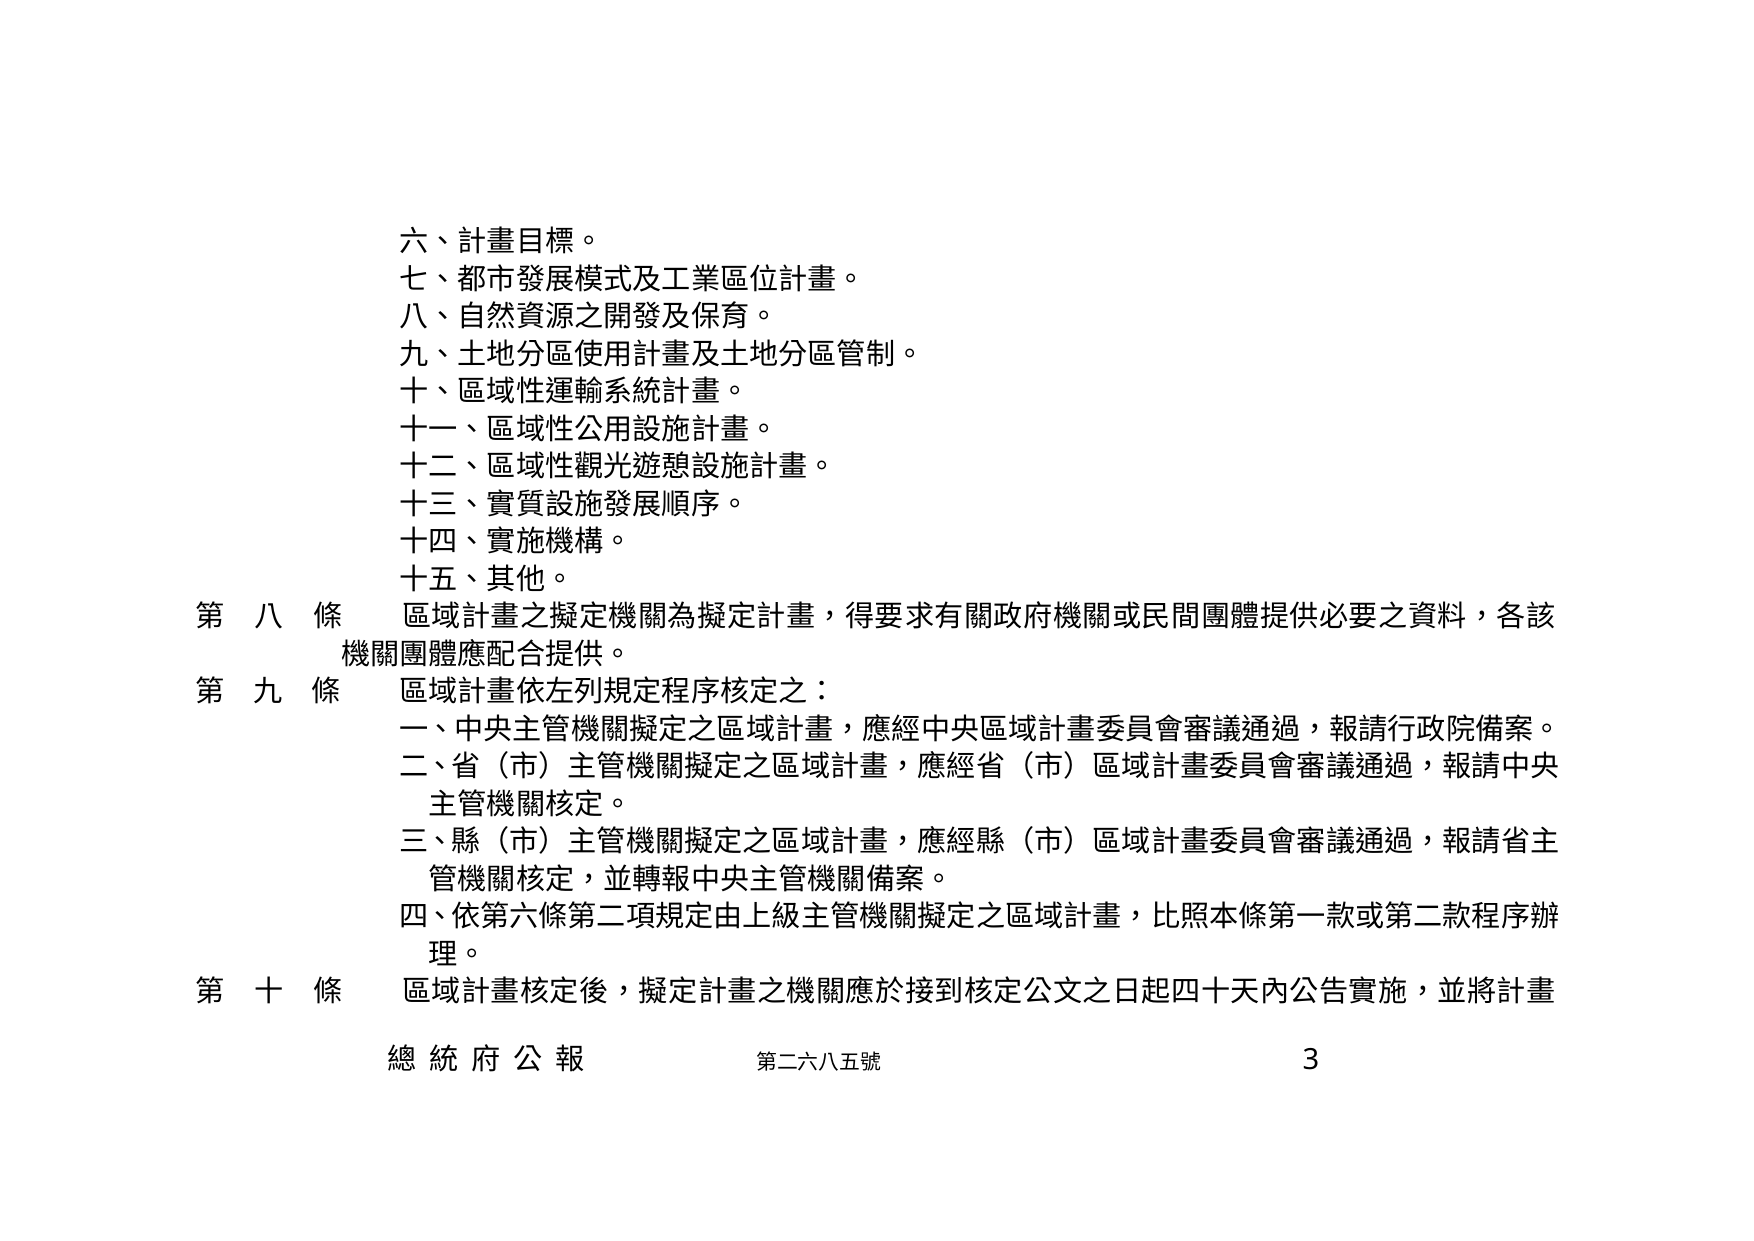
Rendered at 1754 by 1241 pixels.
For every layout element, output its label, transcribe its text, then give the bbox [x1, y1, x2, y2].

text 八、自然資源之開發及保育。 [399, 297, 1559, 334]
text 三、縣（市）主管機關擬定之區域計畫，應經縣（市）區域計畫委員會審議通過，報請省主管機關核定，並轉報中央主管機關備案。 [399, 822, 1559, 897]
text 十一、區域性公用設施計畫。 [399, 409, 1559, 447]
text 十二、區域性觀光遊憩設施計畫。 [399, 447, 1559, 484]
text 一、中央主管機關擬定之區域計畫，應經中央區域計畫委員會審議通過，報請行政院備案。 [399, 709, 1559, 747]
text 二、省（市）主管機關擬定之區域計畫，應經省（市）區域計畫委員會審議通過，報請中央主管機關核定。 [399, 747, 1559, 822]
text 四、依第六條第二項規定由上級主管機關擬定之區域計畫，比照本條第一款或第二款程序辦理。 [399, 897, 1559, 972]
text 第 十 條 區域計畫核定後，擬定計畫之機關應於接到核定公文之日起四十天內公告實施，並將計畫 [195, 972, 1559, 1009]
text 十五、其他。 [399, 559, 1559, 597]
text 六、計畫目標。 [399, 222, 1559, 259]
text 九、土地分區使用計畫及土地分區管制。 [399, 334, 1559, 372]
text 第 九 條 區域計畫依左列規定程序核定之： [195, 672, 1559, 709]
text 七、都市發展模式及工業區位計畫。 [399, 259, 1559, 297]
text 十四、實施機構。 [399, 522, 1559, 559]
text 十、區域性運輸系統計畫。 [399, 372, 1559, 409]
text 第 八 條 區域計畫之擬定機關為擬定計畫，得要求有關政府機關或民間團體提供必要之資料，各該機關團體應配合提供。 [195, 597, 1559, 672]
text 十三、實質設施發展順序。 [399, 484, 1559, 522]
